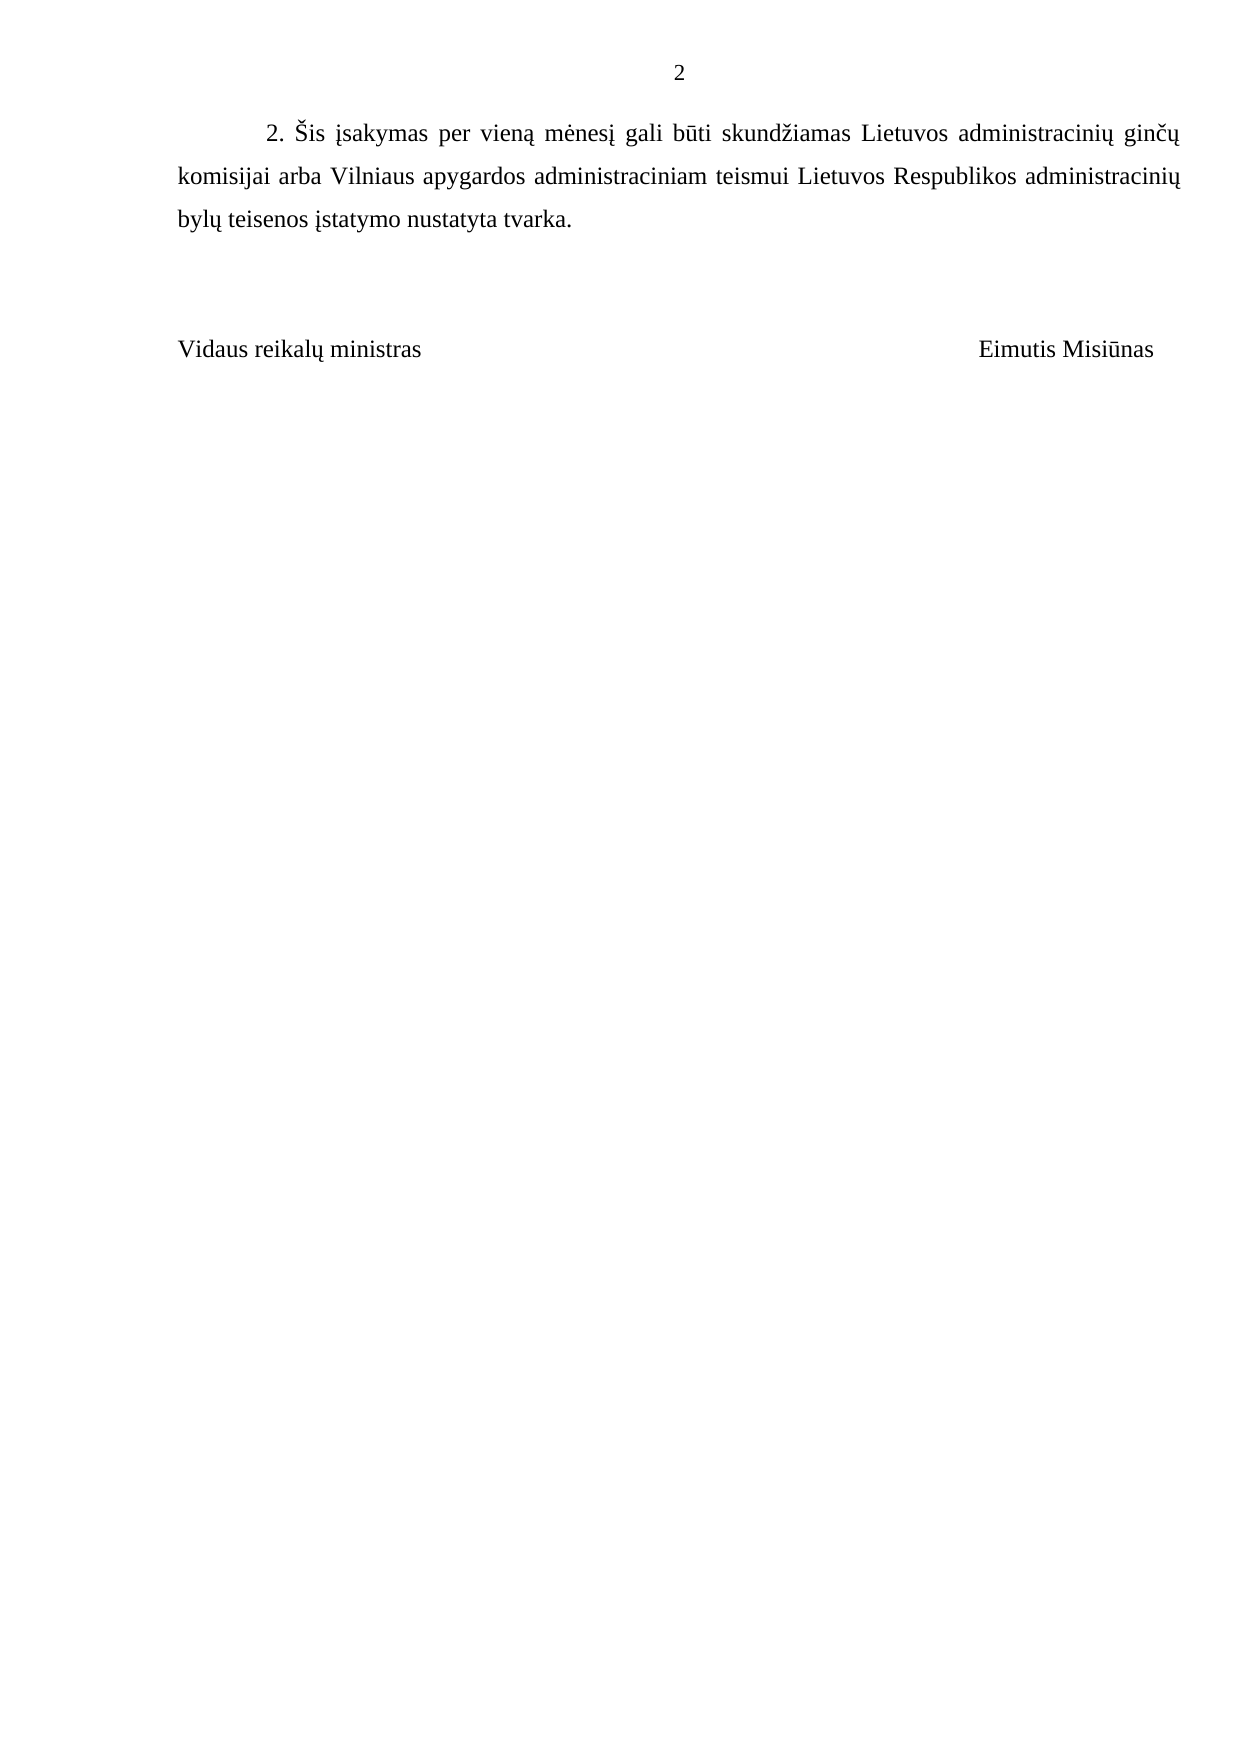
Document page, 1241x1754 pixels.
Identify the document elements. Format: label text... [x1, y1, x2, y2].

text Vidaus reikalų ministras Eimutis Misiūnas [177, 334, 1181, 362]
text 2. Šis įsakymas per vieną mėnesį gali būti skundžiamas Lietuvos administracinių ginčų komisijai arba Vilniaus apygardos administraciniam teismui Lietuvos Respublikos administracinių bylų teisenos įstatymo nustatyta tvarka. [177, 118, 1181, 233]
